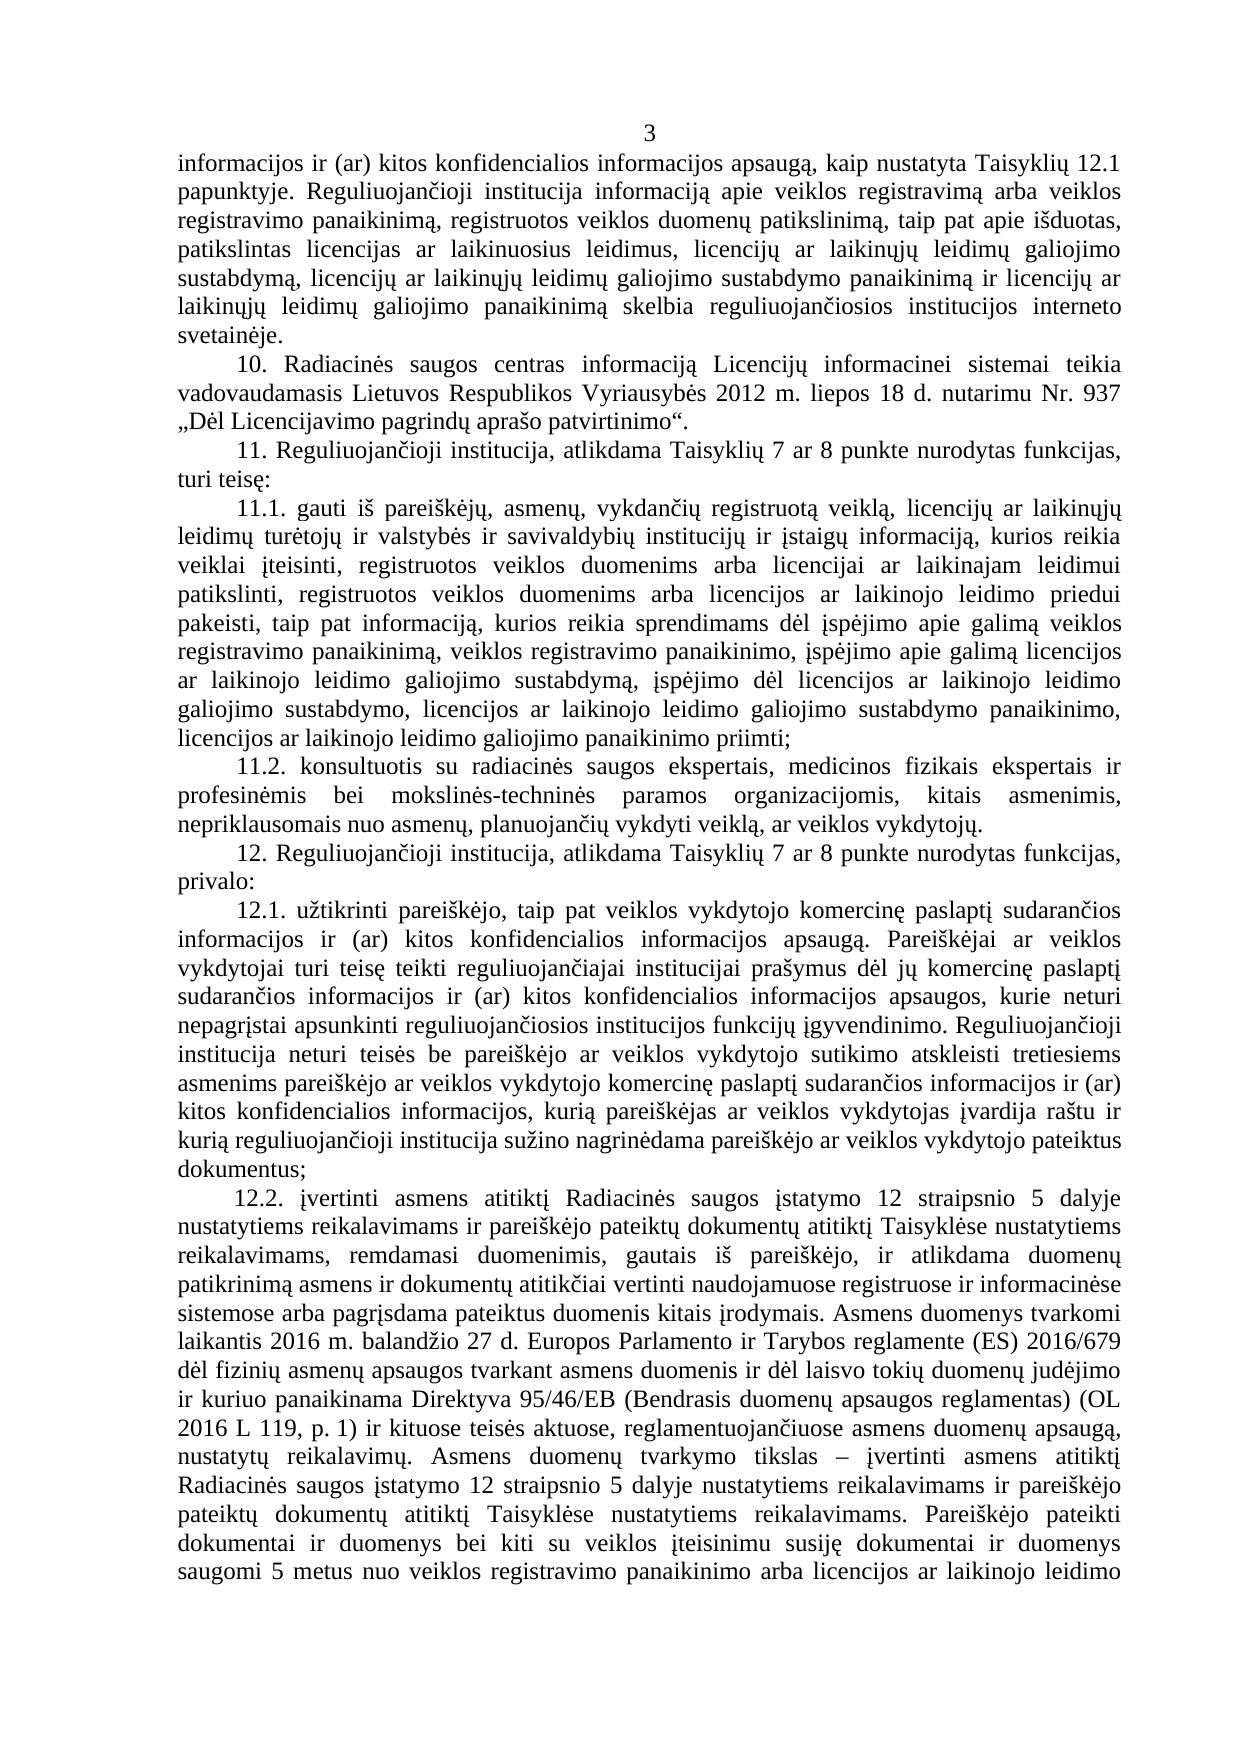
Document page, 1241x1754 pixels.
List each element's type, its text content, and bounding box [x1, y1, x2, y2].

text 11.2. konsultuotis su radiacinės saugos ekspertais, medicinos fizikais ekspertais ir profesinėmis bei mokslinės-techninės paramos organizacijomis, kitais asmenimis, nepriklausomais nuo asmenų, planuojančių vykdyti veiklą, ar veiklos vykdytojų. [177, 751, 1122, 838]
text informacijos ir (ar) kitos konfidencialios informacijos apsaugą, kaip nustatyta Taisyklių 12.1 papunktyje. Reguliuojančioji institucija informaciją apie veiklos registravimą arba veiklos registravimo panaikinimą, registruotos veiklos duomenų patikslinimą, taip pat apie išduotas, patikslintas licencijas ar laikinuosius leidimus, licencijų ar laikinųjų leidimų galiojimo sustabdymą, licencijų ar laikinųjų leidimų galiojimo sustabdymo panaikinimą ir licencijų ar laikinųjų leidimų galiojimo panaikinimą skelbia reguliuojančiosios institucijos interneto svetainėje. [177, 148, 1122, 349]
text 12. Reguliuojančioji institucija, atlikdama Taisyklių 7 ar 8 punkte nurodytas funkcijas, privalo: [177, 838, 1122, 895]
text 10. Radiacinės saugos centras informaciją Licencijų informacinei sistemai teikia vadovaudamasis Lietuvos Respublikos Vyriausybės 2012 m. liepos 18 d. nutarimu Nr. 937 „Dėl Licencijavimo pagrindų aprašo patvirtinimo“. [177, 349, 1122, 435]
text 11.1. gauti iš pareiškėjų, asmenų, vykdančių registruotą veiklą, licencijų ar laikinųjų leidimų turėtojų ir valstybės ir savivaldybių institucijų ir įstaigų informaciją, kurios reikia veiklai įteisinti, registruotos veiklos duomenims arba licencijai ar laikinajam leidimui patikslinti, registruotos veiklos duomenims arba licencijos ar laikinojo leidimo priedui pakeisti, taip pat informaciją, kurios reikia sprendimams dėl įspėjimo apie galimą veiklos registravimo panaikinimą, veiklos registravimo panaikinimo, įspėjimo apie galimą licencijos ar laikinojo leidimo galiojimo sustabdymą, įspėjimo dėl licencijos ar laikinojo leidimo galiojimo sustabdymo, licencijos ar laikinojo leidimo galiojimo sustabdymo panaikinimo, licencijos ar laikinojo leidimo galiojimo panaikinimo priimti; [177, 493, 1122, 751]
text 11. Reguliuojančioji institucija, atlikdama Taisyklių 7 ar 8 punkte nurodytas funkcijas, turi teisę: [177, 435, 1122, 493]
text 12.2. įvertinti asmens atitiktį Radiacinės saugos įstatymo 12 straipsnio 5 dalyje nustatytiems reikalavimams ir pareiškėjo pateiktų dokumentų atitiktį Taisyklėse nustatytiems reikalavimams, remdamasi duomenimis, gautais iš pareiškėjo, ir atlikdama duomenų patikrinimą asmens ir dokumentų atitikčiai vertinti naudojamuose registruose ir informacinėse sistemose arba pagrįsdama pateiktus duomenis kitais įrodymais. Asmens duomenys tvarkomi laikantis 2016 m. balandžio 27 d. Europos Parlamento ir Tarybos reglamente (ES) 2016/679 dėl fizinių asmenų apsaugos tvarkant asmens duomenis ir dėl laisvo tokių duomenų judėjimo ir kuriuo panaikinama Direktyva 95/46/EB (Bendrasis duomenų apsaugos reglamentas) (OL 2016 L 119, p. 1) ir kituose teisės aktuose, reglamentuojančiuose asmens duomenų apsaugą, nustatytų reikalavimų. Asmens duomenų tvarkymo tikslas – įvertinti asmens atitiktį Radiacinės saugos įstatymo 12 straipsnio 5 dalyje nustatytiems reikalavimams ir pareiškėjo pateiktų dokumentų atitiktį Taisyklėse nustatytiems reikalavimams. Pareiškėjo pateikti dokumentai ir duomenys bei kiti su veiklos įteisinimu susiję dokumentai ir duomenys saugomi 5 metus nuo veiklos registravimo panaikinimo arba licencijos ar laikinojo leidimo [177, 1183, 1122, 1585]
text 12.1. užtikrinti pareiškėjo, taip pat veiklos vykdytojo komercinę paslaptį sudarančios informacijos ir (ar) kitos konfidencialios informacijos apsaugą. Pareiškėjai ar veiklos vykdytojai turi teisę teikti reguliuojančiajai institucijai prašymus dėl jų komercinę paslaptį sudarančios informacijos ir (ar) kitos konfidencialios informacijos apsaugos, kurie neturi nepagrįstai apsunkinti reguliuojančiosios institucijos funkcijų įgyvendinimo. Reguliuojančioji institucija neturi teisės be pareiškėjo ar veiklos vykdytojo sutikimo atskleisti tretiesiems asmenims pareiškėjo ar veiklos vykdytojo komercinę paslaptį sudarančios informacijos ir (ar) kitos konfidencialios informacijos, kurią pareiškėjas ar veiklos vykdytojas įvardija raštu ir kurią reguliuojančioji institucija sužino nagrinėdama pareiškėjo ar veiklos vykdytojo pateiktus dokumentus; [177, 895, 1122, 1183]
